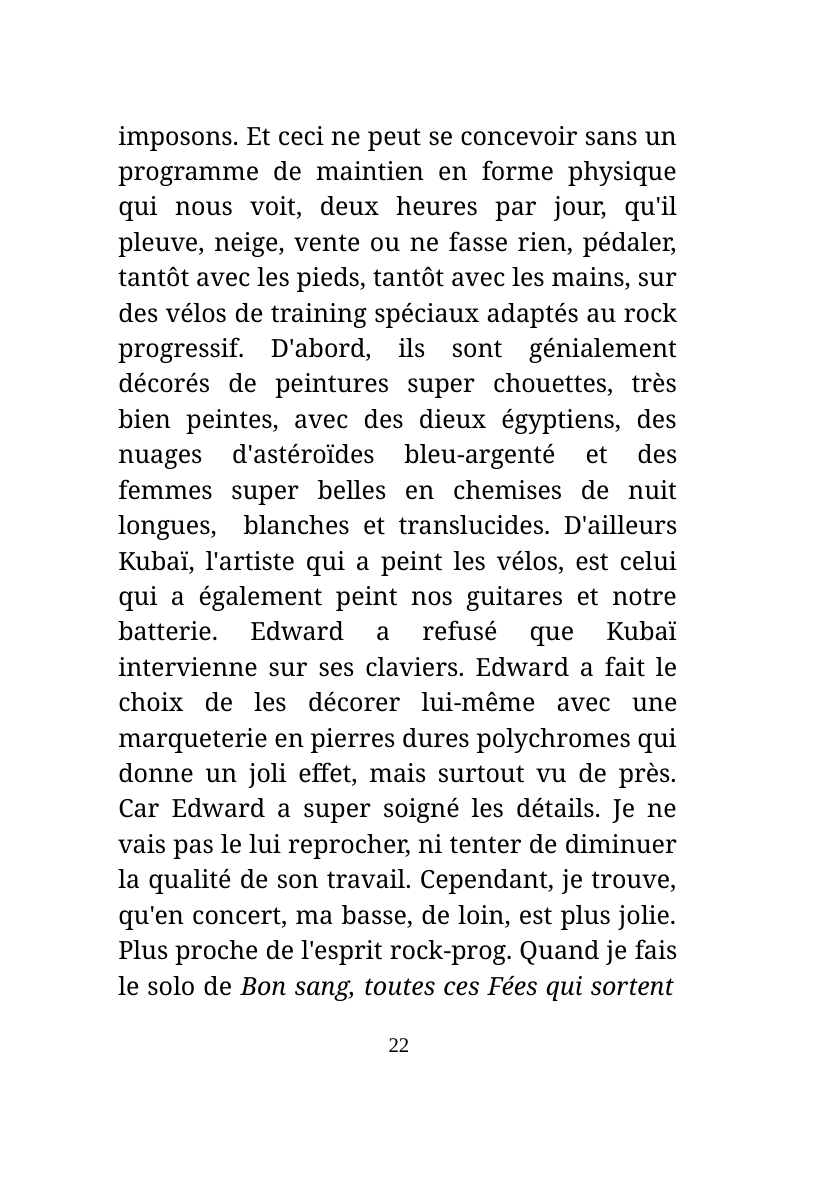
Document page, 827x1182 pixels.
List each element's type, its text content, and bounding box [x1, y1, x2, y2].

text imposons. Et ceci ne peut se concevoir sans un programme de maintien en forme physique qui nous voit, deux heures par jour, qu'il pleuve, neige, vente ou ne fasse rien, pédaler, tantôt avec les pieds, tantôt avec les mains, sur des vélos de training spéciaux adaptés au rock progressif. D'abord, ils sont génialement décorés de peintures super chouettes, très bien peintes, avec des dieux égyptiens, des nuages d'astéroïdes bleu‑argenté et des femmes super belles en chemises de nuit longues, blanches et translucides. D'ailleurs Kubaï, l'artiste qui a peint les vélos, est celui qui a également peint nos guitares et notre batterie. Edward a refusé que Kubaï intervienne sur ses claviers. Edward a fait le choix de les décorer lui‑même avec une marqueterie en pierres dures polychromes qui donne un joli effet, mais surtout vu de près. Car Edward a super soigné les détails. Je ne vais pas le lui reprocher, ni tenter de diminuer la qualité de son travail. Cependant, je trouve, qu'en concert, ma basse, de loin, est plus jolie. Plus proche de l'esprit rock‑prog. Quand je fais le solo de Bon sang, toutes ces Fées qui sortent [118, 118, 677, 1002]
